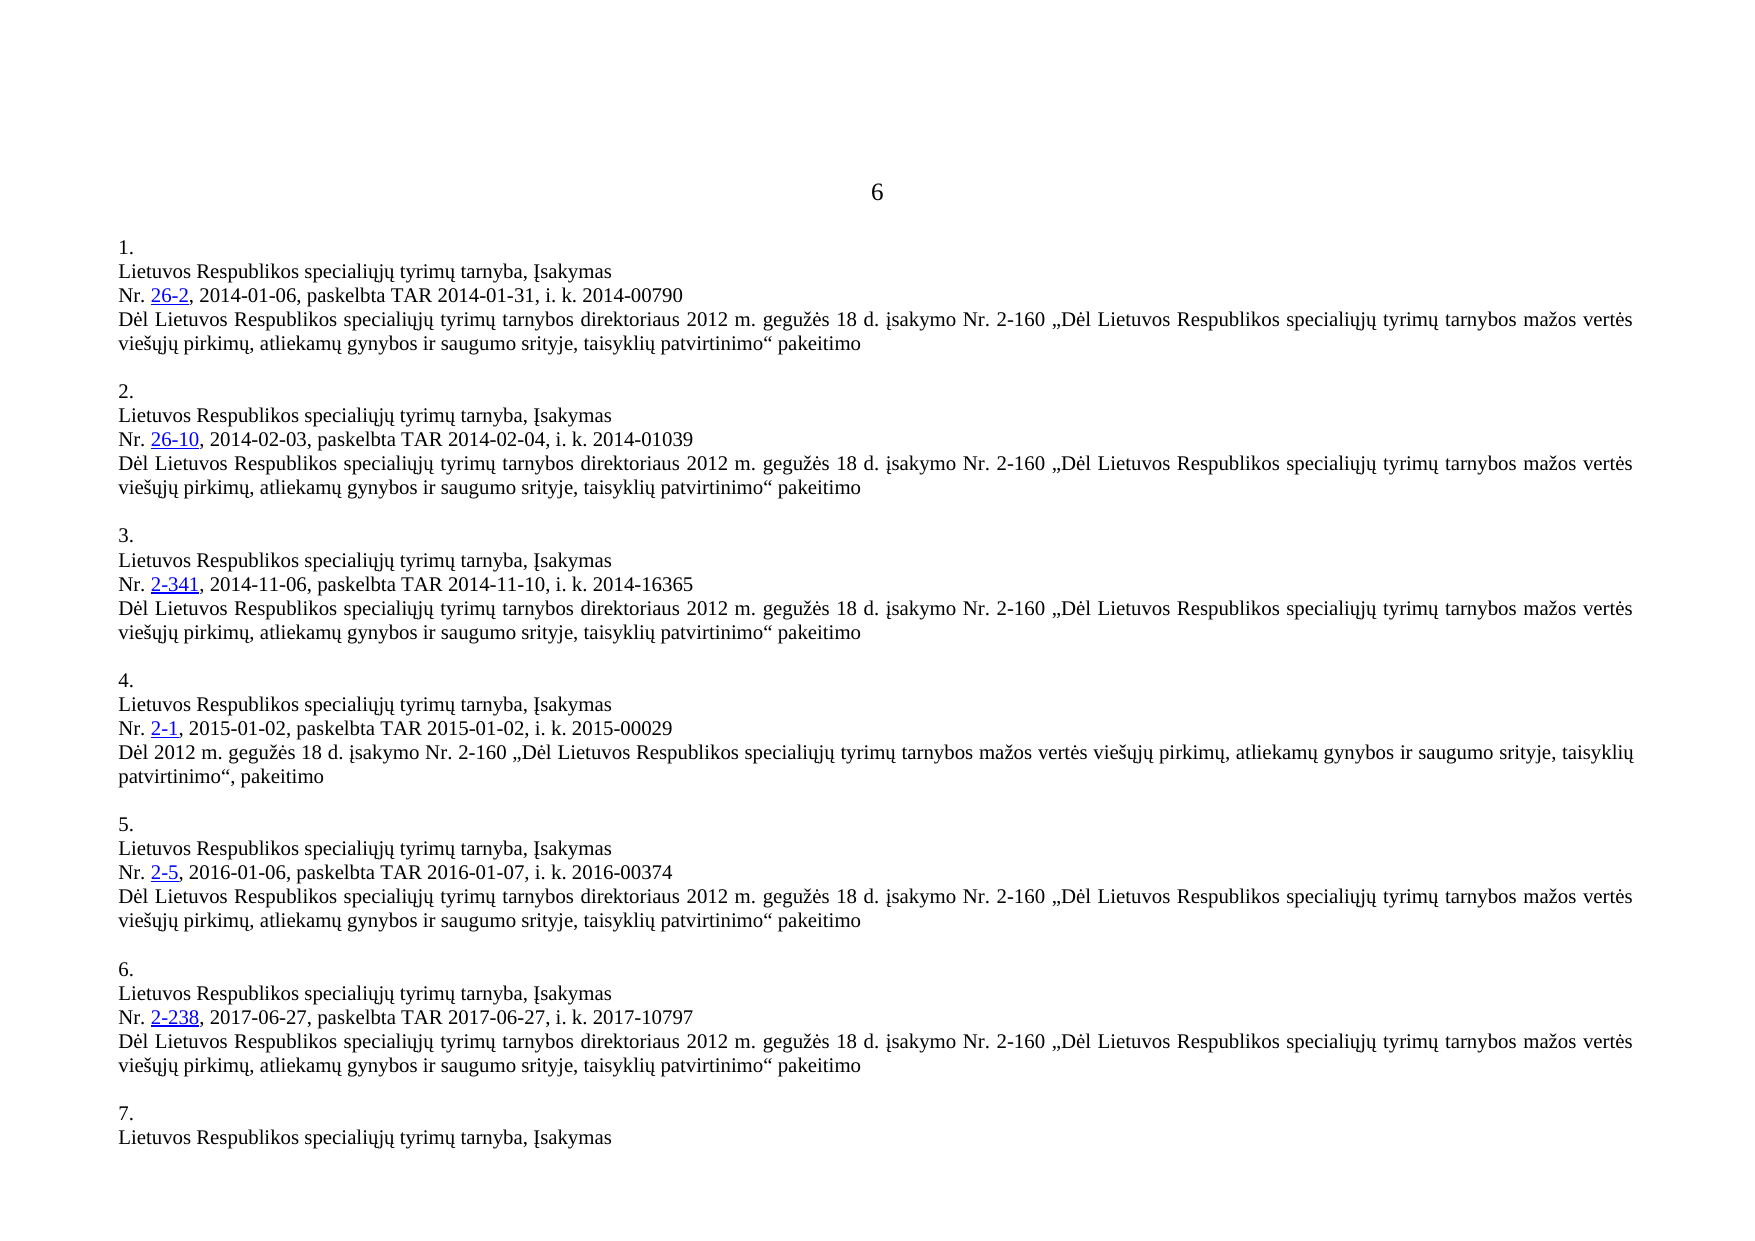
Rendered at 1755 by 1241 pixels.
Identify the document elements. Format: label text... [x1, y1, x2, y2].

text Dėl 2012 m. gegužės 18 d. įsakymo Nr. 2-160 „Dėl Lietuvos Respublikos specialiųjų tyrimų tarnybos mažos vertės viešųjų pirkimų, atliekamų gynybos ir saugumo srityje, taisyklių patvirtinimo“, pakeitimo [118, 740, 1636, 788]
text Nr. 2-238, 2017-06-27, paskelbta TAR 2017-06-27, i. k. 2017-10797 [118, 1005, 1636, 1029]
text Dėl Lietuvos Respublikos specialiųjų tyrimų tarnybos direktoriaus 2012 m. gegužės 18 d. įsakymo Nr. 2-160 „Dėl Lietuvos Respublikos specialiųjų tyrimų tarnybos mažos vertės viešųjų pirkimų, atliekamų gynybos ir saugumo srityje, taisyklių patvirtinimo“ pakeitimo [118, 884, 1636, 932]
text Lietuvos Respublikos specialiųjų tyrimų tarnyba, Įsakymas [118, 692, 1636, 716]
text Nr. 26-2, 2014-01-06, paskelbta TAR 2014-01-31, i. k. 2014-00790 [118, 283, 1636, 307]
text 6. [118, 957, 1636, 981]
text Lietuvos Respublikos specialiųjų tyrimų tarnyba, Įsakymas [118, 836, 1636, 860]
text Lietuvos Respublikos specialiųjų tyrimų tarnyba, Įsakymas [118, 1125, 1636, 1149]
text 1. [118, 235, 1636, 259]
text Lietuvos Respublikos specialiųjų tyrimų tarnyba, Įsakymas [118, 981, 1636, 1005]
text Lietuvos Respublikos specialiųjų tyrimų tarnyba, Įsakymas [118, 259, 1636, 283]
text Dėl Lietuvos Respublikos specialiųjų tyrimų tarnybos direktoriaus 2012 m. gegužės 18 d. įsakymo Nr. 2-160 „Dėl Lietuvos Respublikos specialiųjų tyrimų tarnybos mažos vertės viešųjų pirkimų, atliekamų gynybos ir saugumo srityje, taisyklių patvirtinimo“ pakeitimo [118, 1029, 1636, 1077]
text 7. [118, 1101, 1636, 1125]
text Nr. 2-5, 2016-01-06, paskelbta TAR 2016-01-07, i. k. 2016-00374 [118, 860, 1636, 884]
text 3. [118, 523, 1636, 547]
text Lietuvos Respublikos specialiųjų tyrimų tarnyba, Įsakymas [118, 547, 1636, 572]
text Dėl Lietuvos Respublikos specialiųjų tyrimų tarnybos direktoriaus 2012 m. gegužės 18 d. įsakymo Nr. 2-160 „Dėl Lietuvos Respublikos specialiųjų tyrimų tarnybos mažos vertės viešųjų pirkimų, atliekamų gynybos ir saugumo srityje, taisyklių patvirtinimo“ pakeitimo [118, 596, 1636, 644]
text 4. [118, 668, 1636, 692]
text 5. [118, 812, 1636, 836]
text Nr. 26-10, 2014-02-03, paskelbta TAR 2014-02-04, i. k. 2014-01039 [118, 427, 1636, 451]
text Nr. 2-341, 2014-11-06, paskelbta TAR 2014-11-10, i. k. 2014-16365 [118, 572, 1636, 596]
text Dėl Lietuvos Respublikos specialiųjų tyrimų tarnybos direktoriaus 2012 m. gegužės 18 d. įsakymo Nr. 2-160 „Dėl Lietuvos Respublikos specialiųjų tyrimų tarnybos mažos vertės viešųjų pirkimų, atliekamų gynybos ir saugumo srityje, taisyklių patvirtinimo“ pakeitimo [118, 451, 1636, 499]
text Lietuvos Respublikos specialiųjų tyrimų tarnyba, Įsakymas [118, 403, 1636, 427]
text Nr. 2-1, 2015-01-02, paskelbta TAR 2015-01-02, i. k. 2015-00029 [118, 716, 1636, 740]
text Dėl Lietuvos Respublikos specialiųjų tyrimų tarnybos direktoriaus 2012 m. gegužės 18 d. įsakymo Nr. 2-160 „Dėl Lietuvos Respublikos specialiųjų tyrimų tarnybos mažos vertės viešųjų pirkimų, atliekamų gynybos ir saugumo srityje, taisyklių patvirtinimo“ pakeitimo [118, 307, 1636, 355]
text 2. [118, 379, 1636, 403]
